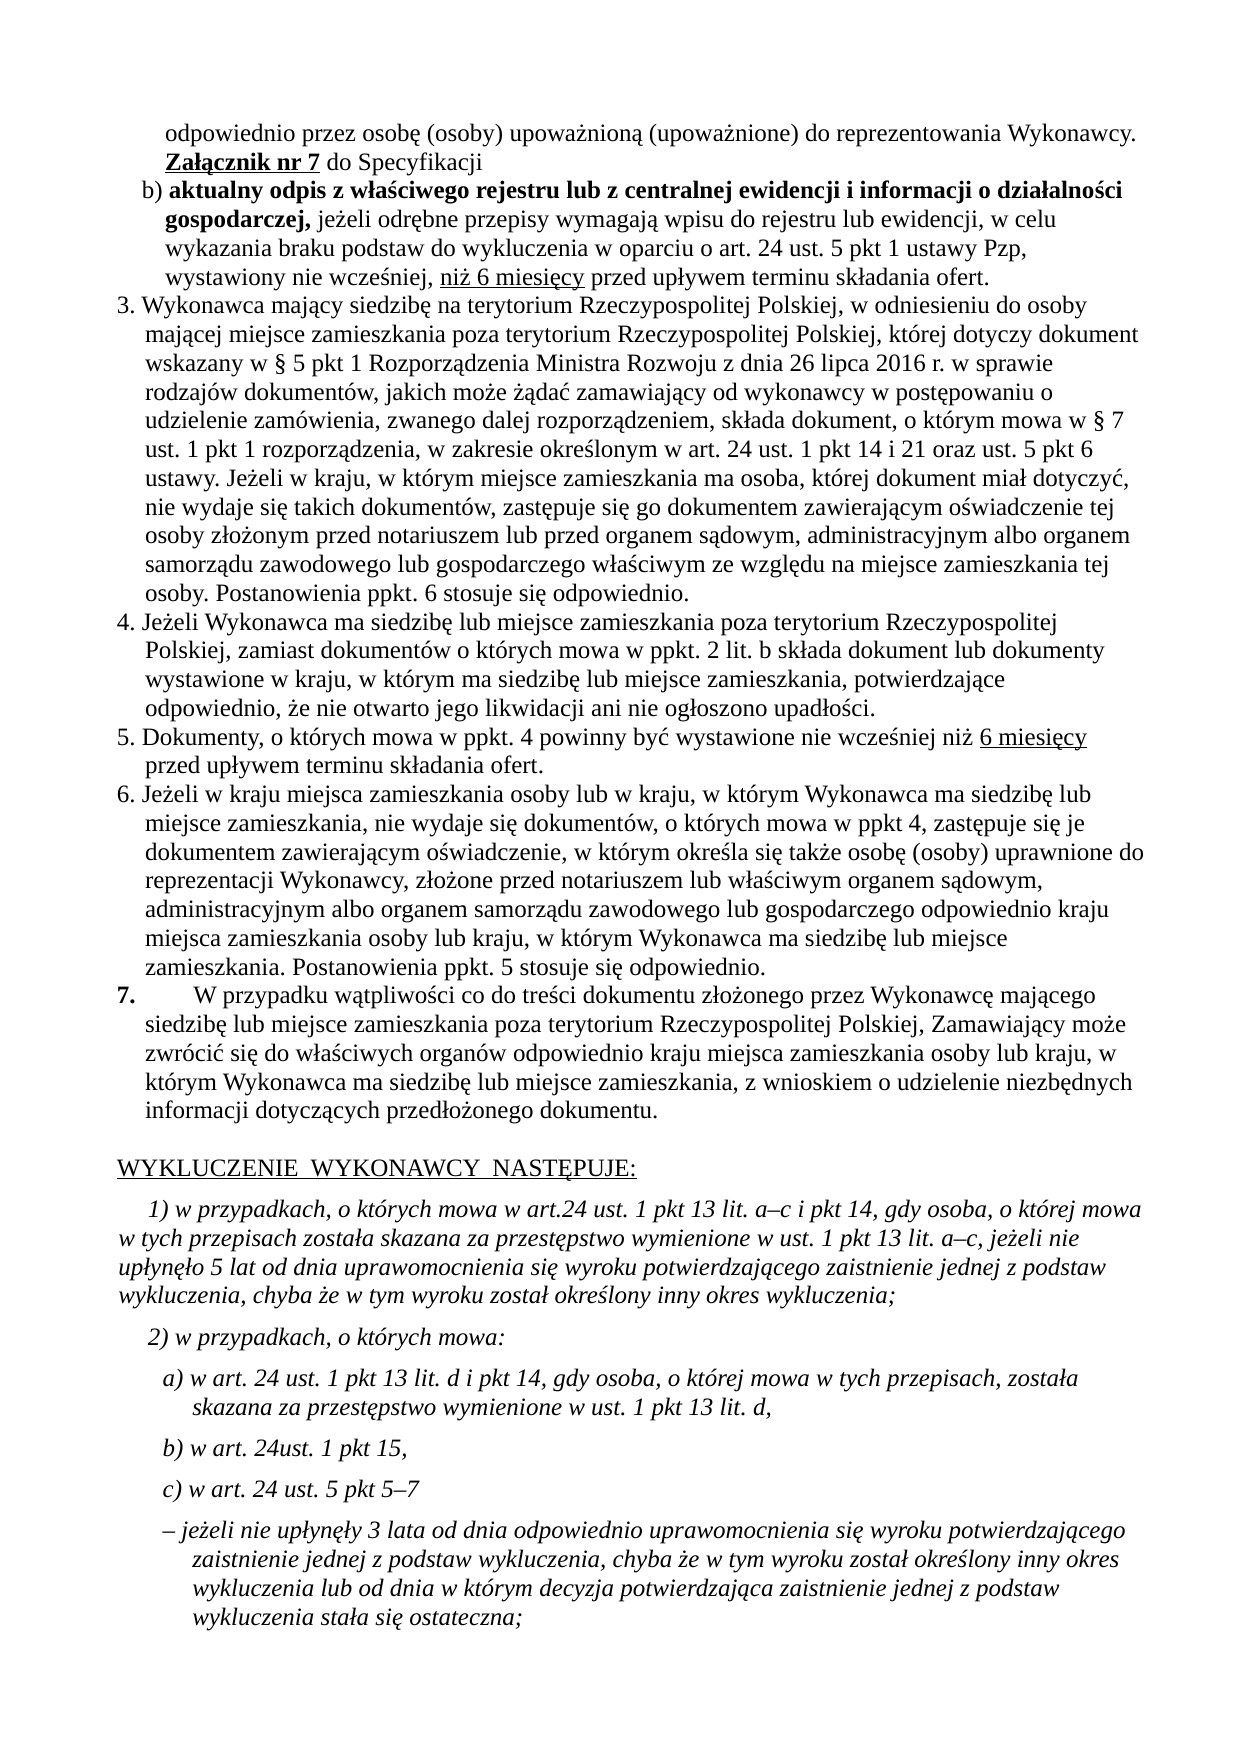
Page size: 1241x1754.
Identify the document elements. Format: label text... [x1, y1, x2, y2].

list W przypadku wątpliwości co do treści dokumentu złożonego przez Wykonawcę mającego siedzibę lub miejsce zamieszkania poza terytorium Rzeczypospolitej Polskiej, Zamawiający może zwrócić się do właściwych organów odpowiednio kraju miejsca zamieszkania osoby lub kraju, w którym Wykonawca ma siedzibę lub miejsce zamieszkania, z wnioskiem o udzielenie niezbędnych informacji dotyczących przedłożonego dokumentu. [117, 981, 1146, 1124]
text b) aktualny odpis z właściwego rejestru lub z centralnej ewidencji i informacji o działalności gospodarczej, jeżeli odrębne przepisy wymagają wpisu do rejestru lub ewidencji, w celu wykazania braku podstaw do wykluczenia w oparciu o art. 24 ust. 5 pkt 1 ustawy Pzp, wystawiony nie wcześniej, niż 6 miesięcy przed upływem terminu składania ofert. [142, 176, 1146, 291]
text – jeżeli nie upłynęły 3 lata od dnia odpowiednio uprawomocnienia się wyroku potwierdzającego zaistnienie jednej z podstaw wykluczenia, chyba że w tym wyroku został określony inny okres wykluczenia lub od dnia w którym decyzja potwierdzająca zaistnienie jednej z podstaw wykluczenia stała się ostateczna; [162, 1516, 1146, 1631]
text 2) w przypadkach, o których mowa: [118, 1322, 1146, 1351]
text 4. Jeżeli Wykonawca ma siedzibę lub miejsce zamieszkania poza terytorium Rzeczypospolitej Polskiej, zamiast dokumentów o których mowa w ppkt. 2 lit. b składa dokument lub dokumenty wystawione w kraju, w którym ma siedzibę lub miejsce zamieszkania, potwierdzające odpowiednio, że nie otwarto jego likwidacji ani nie ogłoszono upadłości. [117, 607, 1146, 722]
text odpowiednio przez osobę (osoby) upoważnioną (upoważnione) do reprezentowania Wykonawcy. Załącznik nr 7 do Specyfikacji [142, 118, 1146, 176]
text 5. Dokumenty, o których mowa w ppkt. 4 powinny być wystawione nie wcześniej niż 6 miesięcy przed upływem terminu składania ofert. [117, 722, 1146, 779]
text 6. Jeżeli w kraju miejsca zamieszkania osoby lub w kraju, w którym Wykonawca ma siedzibę lub miejsce zamieszkania, nie wydaje się dokumentów, o których mowa w ppkt 4, zastępuje się je dokumentem zawierającym oświadczenie, w którym określa się także osobę (osoby) uprawnione do reprezentacji Wykonawcy, złożone przed notariuszem lub właściwym organem sądowym, administracyjnym albo organem samorządu zawodowego lub gospodarczego odpowiednio kraju miejsca zamieszkania osoby lub kraju, w którym Wykonawca ma siedzibę lub miejsce zamieszkania. Postanowienia ppkt. 5 stosuje się odpowiednio. [117, 779, 1146, 981]
text 3. Wykonawca mający siedzibę na terytorium Rzeczypospolitej Polskiej, w odniesieniu do osoby mającej miejsce zamieszkania poza terytorium Rzeczypospolitej Polskiej, której dotyczy dokument wskazany w § 5 pkt 1 Rozporządzenia Ministra Rozwoju z dnia 26 lipca 2016 r. w sprawie rodzajów dokumentów, jakich może żądać zamawiający od wykonawcy w postępowaniu o udzielenie zamówienia, zwanego dalej rozporządzeniem, składa dokument, o którym mowa w § 7 ust. 1 pkt 1 rozporządzenia, w zakresie określonym w art. 24 ust. 1 pkt 14 i 21 oraz ust. 5 pkt 6 ustawy. Jeżeli w kraju, w którym miejsce zamieszkania ma osoba, której dokument miał dotyczyć, nie wydaje się takich dokumentów, zastępuje się go dokumentem zawierającym oświadczenie tej osoby złożonym przed notariuszem lub przed organem sądowym, administracyjnym albo organem samorządu zawodowego lub gospodarczego właściwym ze względu na miejsce zamieszkania tej osoby. Postanowienia ppkt. 6 stosuje się odpowiednio. [117, 291, 1146, 607]
text WYKLUCZENIE WYKONAWCY NASTĘPUJE: [117, 1153, 1146, 1182]
text 1) w przypadkach, o których mowa w art.24 ust. 1 pkt 13 lit. a–c i pkt 14, gdy osoba, o której mowa w tych przepisach została skazana za przestępstwo wymienione w ust. 1 pkt 13 lit. a–c, jeżeli nie upłynęło 5 lat od dnia uprawomocnienia się wyroku potwierdzającego zaistnienie jednej z podstaw wykluczenia, chyba że w tym wyroku został określony inny okres wykluczenia; [118, 1194, 1146, 1309]
text a) w art. 24 ust. 1 pkt 13 lit. d i pkt 14, gdy osoba, o której mowa w tych przepisach, została skazana za przestępstwo wymienione w ust. 1 pkt 13 lit. d, [162, 1363, 1146, 1421]
text c) w art. 24 ust. 5 pkt 5–7 [162, 1474, 1146, 1503]
text b) w art. 24ust. 1 pkt 15, [162, 1433, 1146, 1462]
